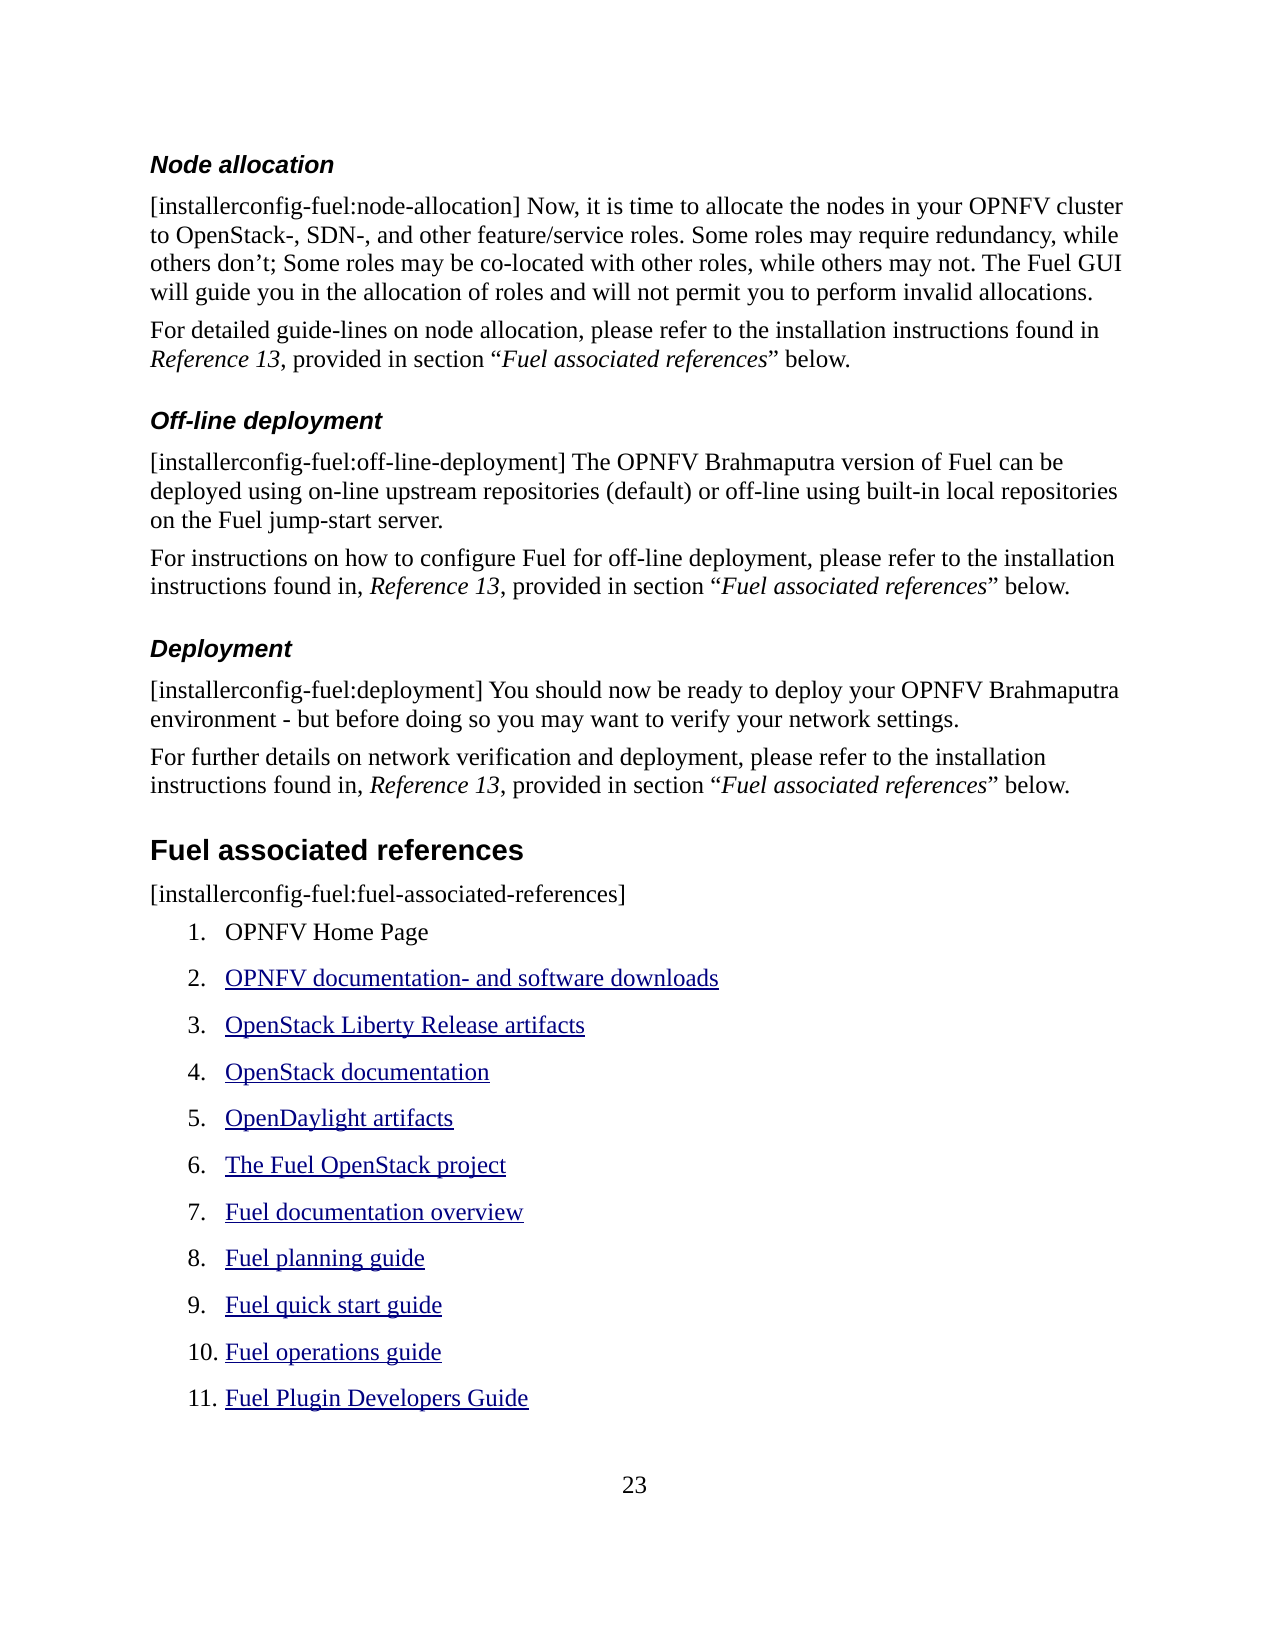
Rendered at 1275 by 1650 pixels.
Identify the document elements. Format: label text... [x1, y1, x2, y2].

text [installerconfig-fuel:off-line-deployment] The OPNFV Brahmaputra version of Fuel can be deployed using on-line upstream repositories (default) or off-line using built-in local repositories on the Fuel jump-start server. [150, 447, 1125, 534]
list OpenStack Liberty Release artifacts [187, 1010, 1125, 1039]
list Fuel planning guide [187, 1243, 1125, 1272]
list OPNFV Home Page [187, 917, 1125, 946]
text [installerconfig-fuel:deployment] You should now be ready to deploy your OPNFV Brahmaputra environment - but before doing so you may want to verify your network settings. [150, 675, 1125, 733]
list OpenDaylight artifacts [187, 1103, 1125, 1132]
list OpenStack documentation [187, 1057, 1125, 1086]
list The Fuel OpenStack project [187, 1150, 1125, 1179]
subtitle Node allocation [150, 150, 1125, 178]
list Fuel Plugin Developers Guide [187, 1383, 1125, 1412]
list Fuel operations guide [187, 1337, 1125, 1366]
text [installerconfig-fuel:fuel-associated-references] [150, 879, 1125, 908]
text For detailed guide-lines on node allocation, please refer to the installation instructions found in Reference 13, provided in section “Fuel associated references” below. [150, 315, 1125, 372]
subtitle Fuel associated references [150, 833, 1125, 867]
text [installerconfig-fuel:node-allocation] Now, it is time to allocate the nodes in your OPNFV cluster to OpenStack-, SDN-, and other feature/service roles. Some roles may require redundancy, while others don’t; Some roles may be co-located with other roles, while others may not. The Fuel GUI will guide you in the allocation of roles and will not permit you to perform invalid allocations. [150, 191, 1125, 306]
subtitle Deployment [150, 634, 1125, 663]
subtitle Off-line deployment [150, 406, 1125, 435]
text For instructions on how to configure Fuel for off-line deployment, please refer to the installation instructions found in, Reference 13, provided in section “Fuel associated references” below. [150, 543, 1125, 600]
list Fuel quick start guide [187, 1290, 1125, 1319]
list OPNFV documentation- and software downloads [187, 963, 1125, 992]
list Fuel documentation overview [187, 1197, 1125, 1226]
text For further details on network verification and deployment, please refer to the installation instructions found in, Reference 13, provided in section “Fuel associated references” below. [150, 742, 1125, 799]
